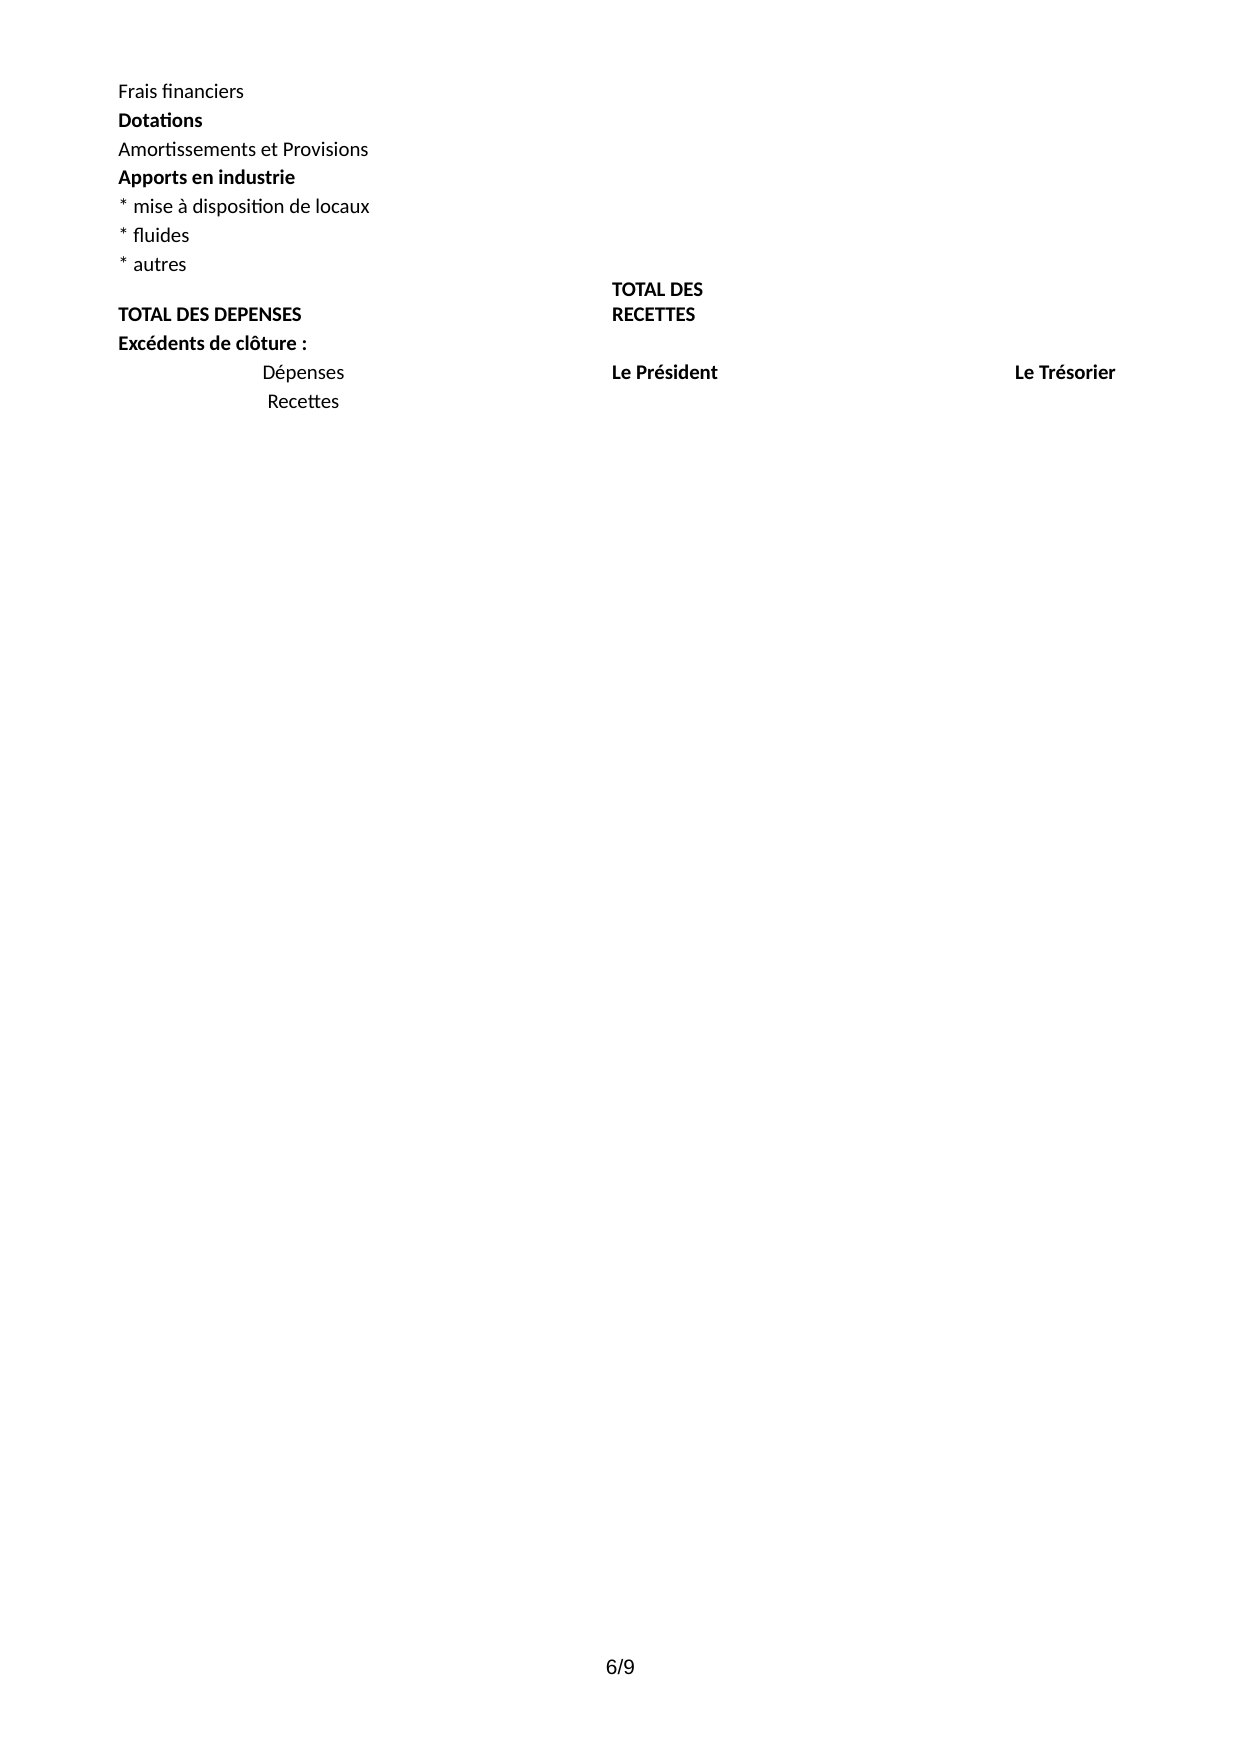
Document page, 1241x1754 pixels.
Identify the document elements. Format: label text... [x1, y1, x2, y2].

table_cell [733, 219, 929, 247]
table_cell [578, 219, 582, 247]
table_cell [929, 161, 1119, 190]
table_cell TOTAL DES RECETTES [609, 276, 733, 327]
table_cell Apports en industrie [115, 161, 491, 190]
table_cell [491, 385, 577, 413]
table_cell [929, 248, 1119, 276]
table_cell [582, 133, 609, 161]
table_cell TOTAL DES DEPENSES [115, 276, 491, 327]
table_cell [578, 190, 582, 219]
table_cell [578, 133, 582, 161]
table_cell [609, 161, 733, 190]
table_cell [733, 327, 929, 356]
table_cell [609, 248, 733, 276]
table_cell [491, 327, 577, 356]
table_cell [578, 356, 582, 384]
table_cell Dépenses [115, 356, 491, 384]
table_cell [582, 161, 609, 190]
table_cell [491, 104, 577, 132]
table_cell [733, 385, 929, 413]
table_cell [491, 356, 577, 384]
table_cell * mise à disposition de locaux [115, 190, 491, 219]
table_cell [491, 190, 577, 219]
table_cell [929, 133, 1119, 161]
table_cell [582, 248, 609, 276]
table_cell Amortissements et Provisions [115, 133, 491, 161]
table_cell [609, 190, 733, 219]
table_cell Dotations [115, 104, 491, 132]
table_cell [582, 356, 609, 384]
table_cell [582, 276, 609, 327]
table_cell [491, 276, 577, 327]
table_cell [929, 190, 1119, 219]
table_cell [582, 190, 609, 219]
table_cell [578, 161, 582, 190]
table_cell Le Trésorier [929, 356, 1119, 384]
table_cell [491, 133, 577, 161]
table_cell [929, 104, 1119, 132]
table_cell [929, 327, 1119, 356]
table_cell [582, 219, 609, 247]
table_cell [929, 75, 1119, 104]
table_cell Le Président [609, 356, 733, 384]
table_cell [578, 385, 582, 413]
table_cell [491, 161, 577, 190]
table_cell [578, 75, 582, 104]
table_cell [929, 385, 1119, 413]
table_cell [491, 75, 577, 104]
table_cell [609, 75, 733, 104]
table_cell [609, 133, 733, 161]
table_cell [609, 327, 733, 356]
table_cell * autres [115, 248, 491, 276]
table_cell [582, 385, 609, 413]
table_cell [578, 104, 582, 132]
table_cell [609, 219, 733, 247]
table_cell [733, 276, 929, 327]
table_cell * fluides [115, 219, 491, 247]
table_cell [733, 75, 929, 104]
table_cell Frais financiers [115, 75, 491, 104]
table_cell [578, 248, 582, 276]
table_cell Excédents de clôture : [115, 327, 491, 356]
table_cell [733, 104, 929, 132]
table_cell [609, 385, 733, 413]
table_cell [582, 327, 609, 356]
table_cell [733, 356, 929, 384]
table_cell [609, 104, 733, 132]
table_cell [578, 276, 582, 327]
table_cell [733, 190, 929, 219]
table_cell Recettes [115, 385, 491, 413]
table_cell [733, 133, 929, 161]
table_cell [578, 327, 582, 356]
table_cell [733, 161, 929, 190]
table_cell [491, 219, 577, 247]
table_cell [582, 75, 609, 104]
table_cell [733, 248, 929, 276]
table_cell [491, 248, 577, 276]
table_cell [929, 276, 1119, 327]
table_cell [929, 219, 1119, 247]
table_cell [582, 104, 609, 132]
